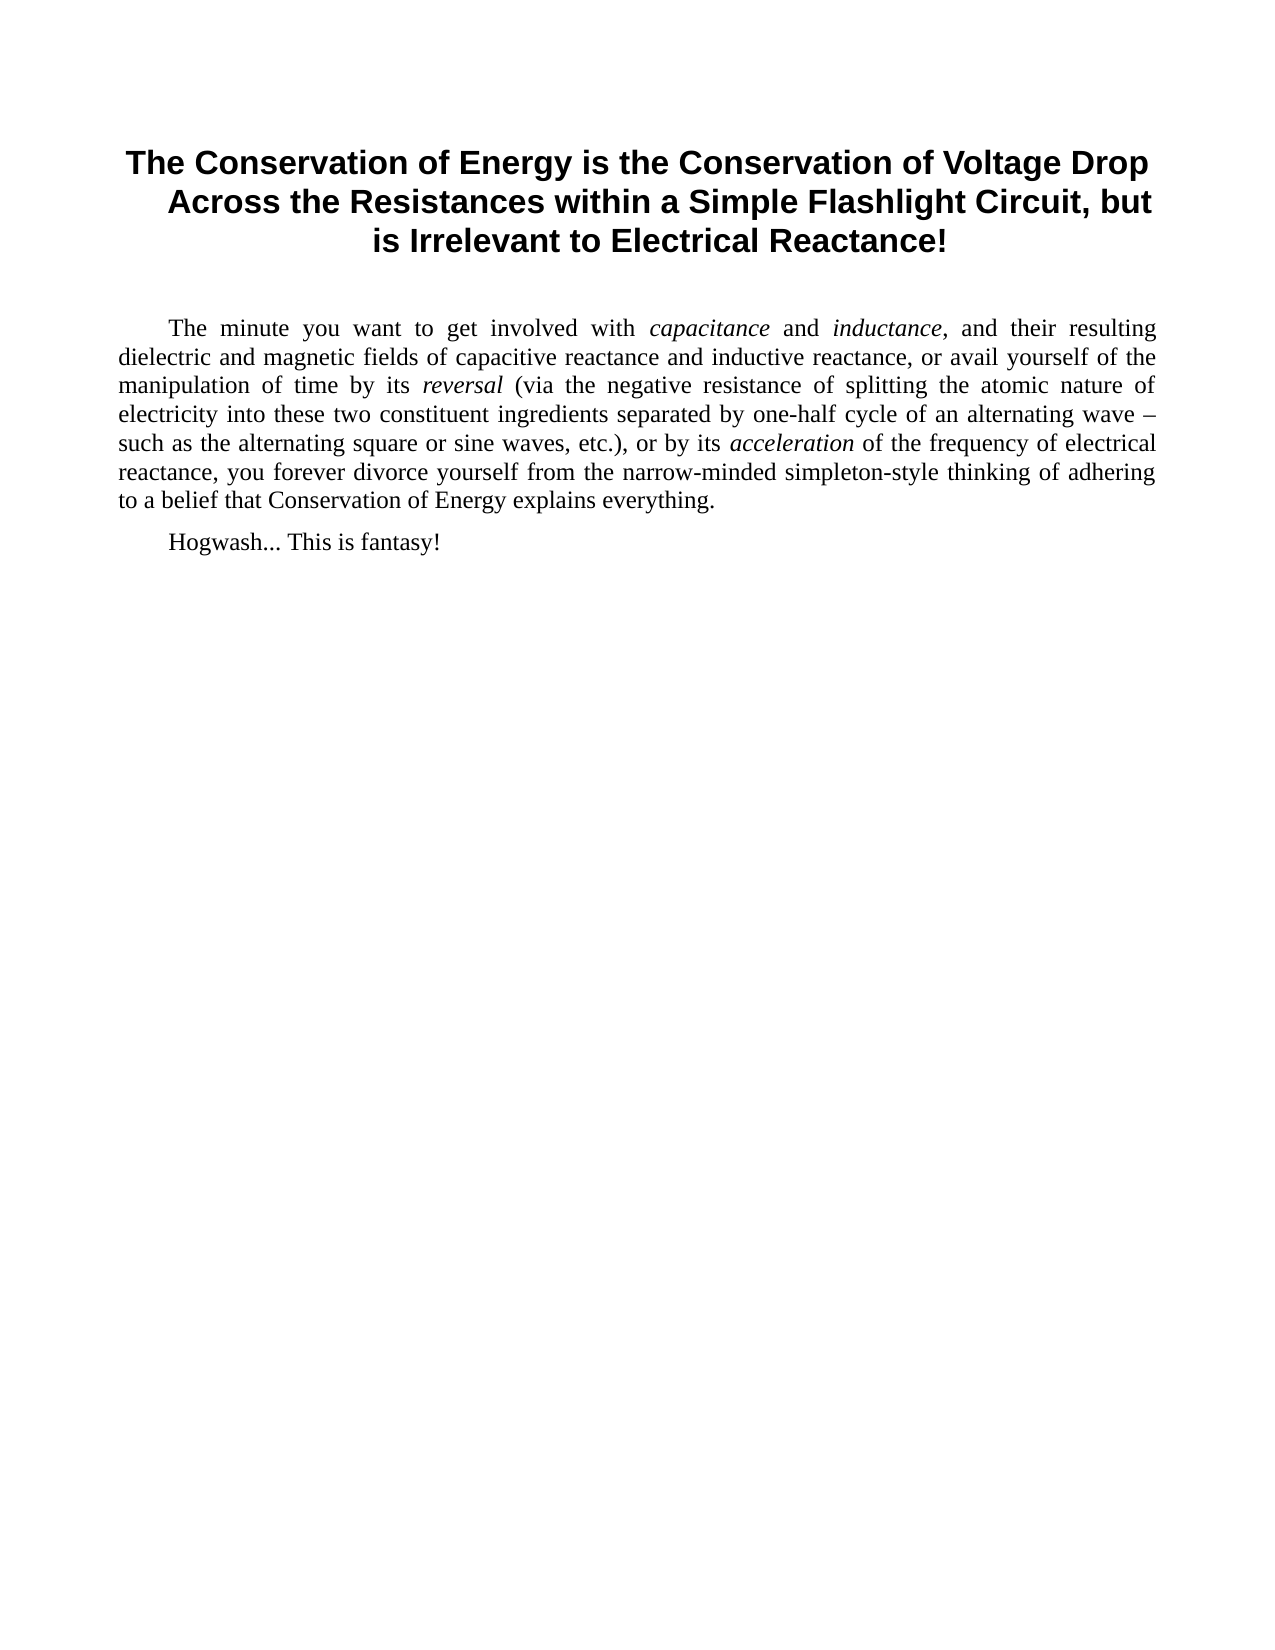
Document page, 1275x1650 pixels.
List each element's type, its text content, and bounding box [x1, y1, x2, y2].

text The minute you want to get involved with capacitance and inductance, and their resulting dielectric and magnetic fields of capacitive reactance and inductive reactance, or avail yourself of the manipulation of time by its reversal (via the negative resistance of splitting the atomic nature of electricity into these two constituent ingredients separated by one-half cycle of an alternating wave – such as the alternating square or sine waves, etc.), or by its acceleration of the frequency of electrical reactance, you forever divorce yourself from the narrow-minded simpleton-style thinking of adhering to a belief that Conservation of Energy explains everything. [118, 313, 1157, 514]
text Hogwash... This is fantasy! [118, 527, 1157, 555]
subtitle The Conservation of Energy is the Conservation of Voltage Drop Across the Resistances within a Simple Flashlight Circuit, but is Irrelevant to Electrical Reactance! [118, 143, 1157, 259]
